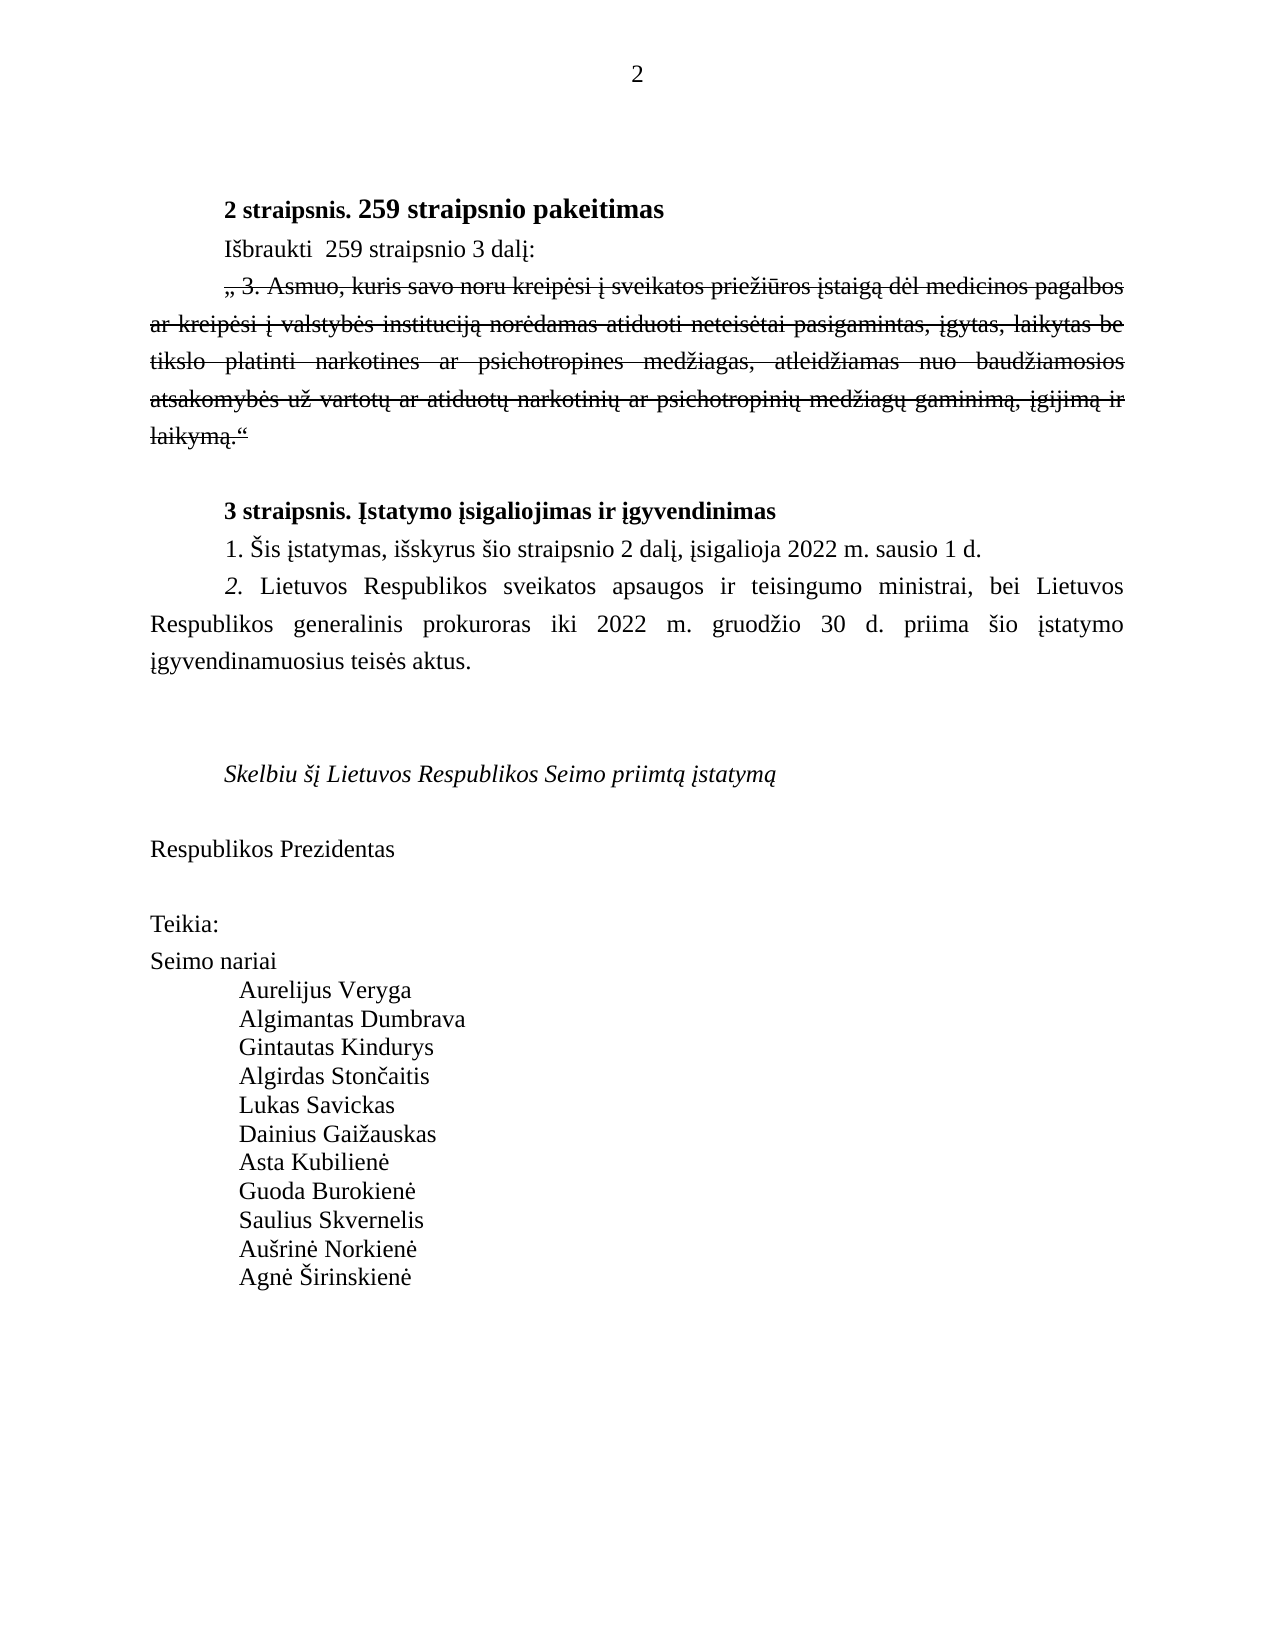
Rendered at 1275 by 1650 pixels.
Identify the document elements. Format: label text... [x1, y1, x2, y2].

text Respublikos Prezidentas [150, 825, 1125, 862]
text „ 3. Asmuo, kuris savo noru kreipėsi į sveikatos priežiūros įstaigą dėl medicinos pagalbos ar kreipėsi į valstybės instituciją norėdamas atiduoti neteisėtai pasigamintas, įgytas, laikytas be tikslo platinti narkotines ar psichotropines medžiagas, atleidžiamas nuo baudžiamosios atsakomybės už vartotų ar atiduotų narkotinių ar psichotropinių medžiagų gaminimą, įgijimą ir laikymą.“ [150, 363, 1125, 399]
text Išbraukti 259 straipsnio 3 dalį: [150, 225, 1125, 262]
text Algimantas Dumbrava [150, 1004, 1125, 1032]
text 3 straipsnis. Įstatymo įsigaliojimas ir įgyvendinimas [150, 487, 1125, 525]
text „ 3. Asmuo, kuris savo noru kreipėsi į sveikatos priežiūros įstaigą dėl medicinos pagalbos ar kreipėsi į valstybės instituciją norėdamas atiduoti neteisėtai pasigamintas, įgytas, laikytas be tikslo platinti narkotines ar psichotropines medžiagas, atleidžiamas nuo baudžiamosios atsakomybės už vartotų ar atiduotų narkotinių ar psichotropinių medžiagų gaminimą, įgijimą ir laikymą.“ [150, 262, 1125, 362]
text 1. Šis įstatymas, išskyrus šio straipsnio 2 dalį, įsigalioja 2022 m. sausio 1 d. [150, 525, 1125, 562]
text Asta Kubilienė [150, 1147, 1125, 1176]
text Agnė Širinskienė [150, 1262, 1125, 1291]
text Saulius Skvernelis [150, 1205, 1125, 1234]
text Gintautas Kindurys [150, 1032, 1125, 1061]
text Skelbiu šį Lietuvos Respublikos Seimo priimtą įstatymą [150, 750, 1125, 787]
text Algirdas Stončaitis [150, 1061, 1125, 1090]
text Aurelijus Veryga [150, 975, 1125, 1004]
text 2 straipsnis. 259 straipsnio pakeitimas [150, 187, 1125, 225]
text Guoda Burokienė [150, 1176, 1125, 1205]
text Aušrinė Norkienė [150, 1234, 1125, 1262]
text Teikia: [150, 900, 1125, 937]
text Lukas Savickas [150, 1090, 1125, 1119]
text Seimo nariai [150, 937, 1125, 975]
text „ 3. Asmuo, kuris savo noru kreipėsi į sveikatos priežiūros įstaigą dėl medicinos pagalbos ar kreipėsi į valstybės instituciją norėdamas atiduoti neteisėtai pasigamintas, įgytas, laikytas be tikslo platinti narkotines ar psichotropines medžiagas, atleidžiamas nuo baudžiamosios atsakomybės už vartotų ar atiduotų narkotinių ar psichotropinių medžiagų gaminimą, įgijimą ir laikymą.“ [150, 401, 1125, 450]
text Dainius Gaižauskas [150, 1119, 1125, 1147]
text 2. Lietuvos Respublikos sveikatos apsaugos ir teisingumo ministrai, bei Lietuvos Respublikos generalinis prokuroras iki 2022 m. gruodžio 30 d. priima šio įstatymo įgyvendinamuosius teisės aktus. [150, 562, 1125, 675]
